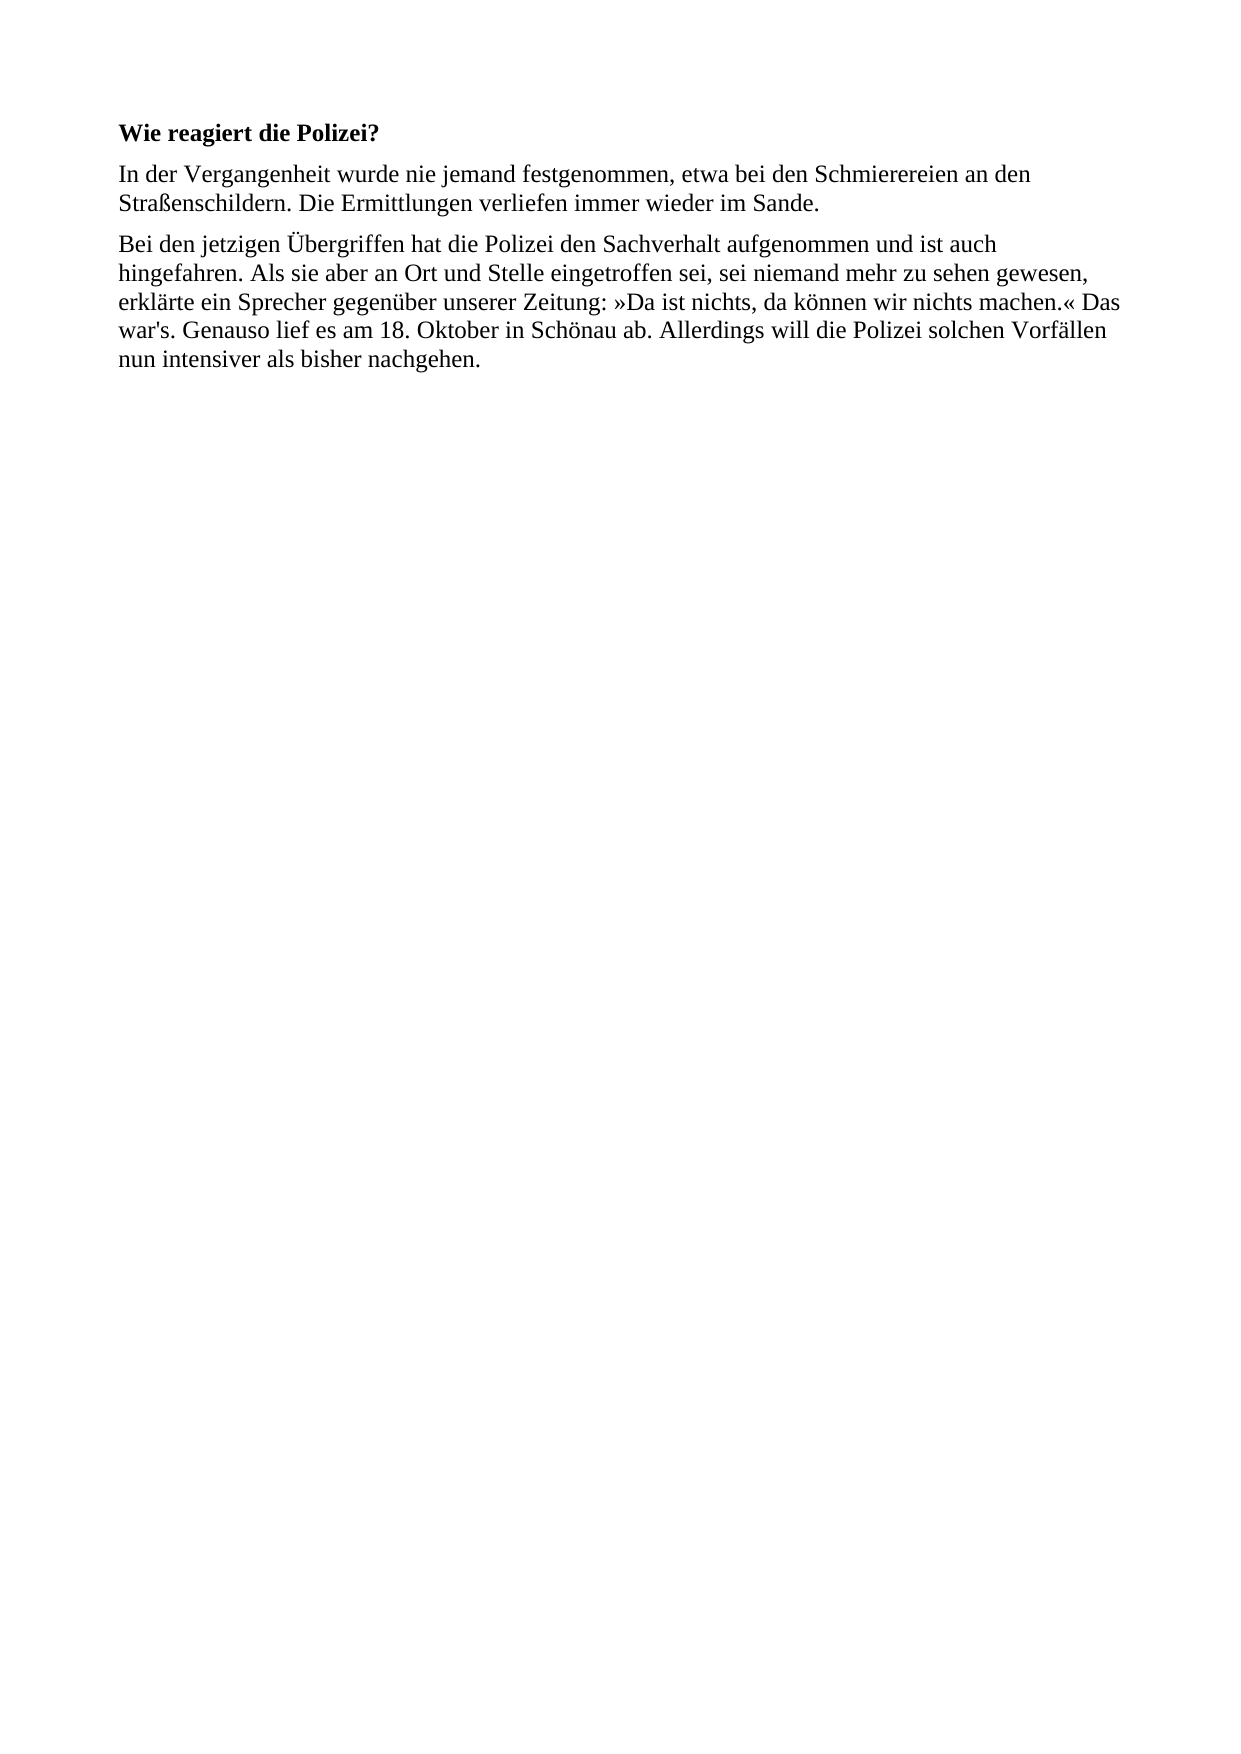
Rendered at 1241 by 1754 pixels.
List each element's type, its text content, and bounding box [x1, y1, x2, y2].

text Bei den jetzigen Übergriffen hat die Polizei den Sachverhalt aufgenommen und ist auch hingefahren. Als sie aber an Ort und Stelle eingetroffen sei, sei niemand mehr zu sehen gewesen, erklärte ein Sprecher gegenüber unserer Zeitung: »Da ist nichts, da können wir nichts machen.« Das war's. Genauso lief es am 18. Oktober in Schönau ab. Allerdings will die Polizei solchen Vorfällen nun intensiver als bisher nachgehen. [118, 229, 1122, 373]
text Wie reagiert die Polizei? [118, 118, 1122, 147]
text In der Vergangenheit wurde nie jemand festgenommen, etwa bei den Schmierereien an den Straßenschildern. Die Ermittlungen verliefen immer wieder im Sande. [118, 159, 1122, 217]
